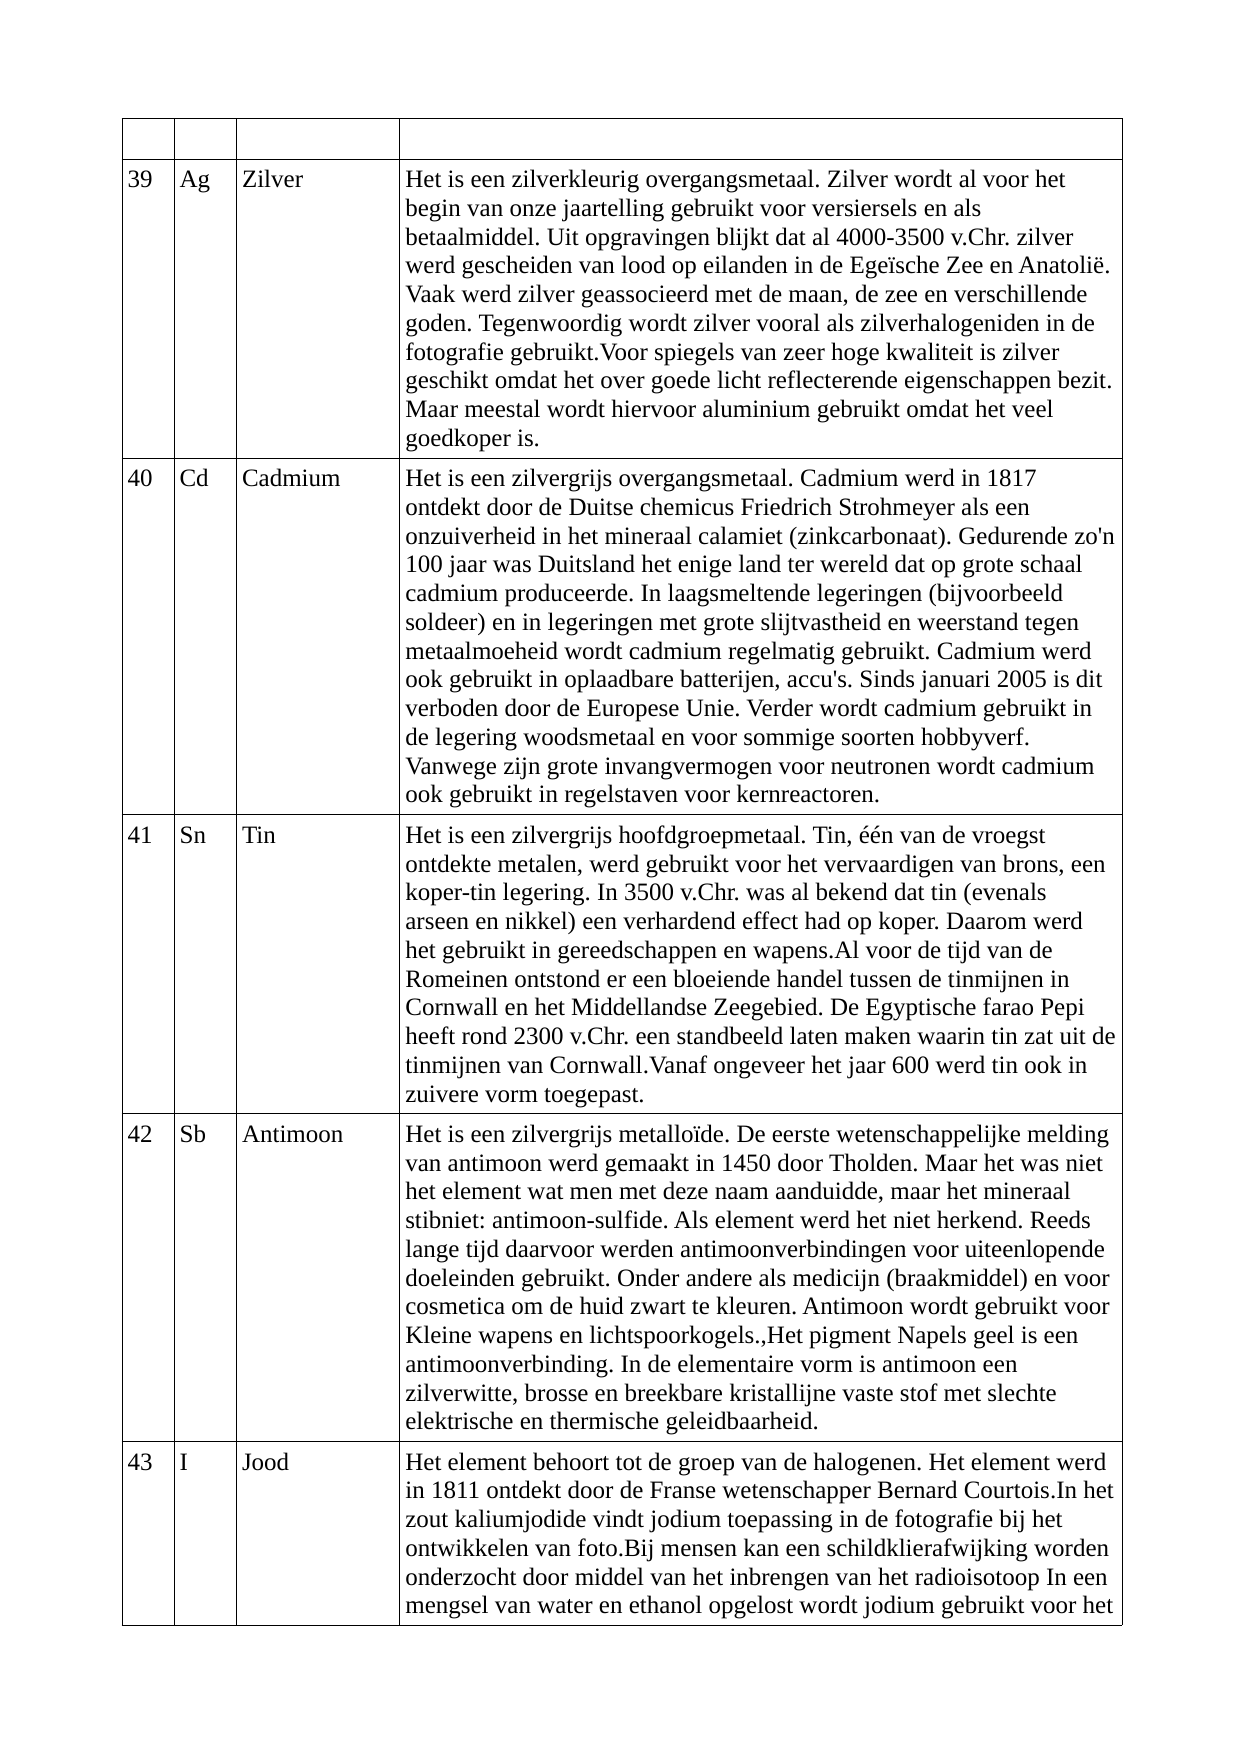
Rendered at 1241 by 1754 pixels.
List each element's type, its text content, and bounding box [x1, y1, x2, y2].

table_cell [400, 119, 1122, 158]
table_cell Het is een zilvergrijs metalloïde. De eerste wetenschappelijke melding van antimoon werd gemaakt in 1450 door Tholden. Maar het was niet het element wat men met deze naam aanduidde, maar het mineraal stibniet: antimoon-sulfide. Als element werd het niet herkend. Reeds lange tijd daarvoor werden antimoonverbindingen voor uiteenlopende doeleinden gebruikt. Onder andere als medicijn (braakmiddel) en voor cosmetica om de huid zwart te kleuren. Antimoon wordt gebruikt voor Kleine wapens en lichtspoorkogels.,Het pigment Napels geel is een antimoonverbinding. In de elementaire vorm is antimoon een zilverwitte, brosse en breekbare kristallijne vaste stof met slechte elektrische en thermische geleidbaarheid. [400, 1114, 1122, 1441]
table_cell Ag [175, 160, 236, 457]
table_cell [123, 119, 174, 158]
table_cell 42 [123, 1114, 174, 1441]
table_cell Antimoon [237, 1114, 399, 1441]
table_cell 41 [123, 815, 174, 1113]
table_cell Sn [175, 815, 236, 1113]
table_cell [175, 119, 236, 158]
table_cell [237, 119, 399, 158]
table_cell 40 [123, 459, 174, 814]
table_cell 39 [123, 160, 174, 457]
table_cell Het is een zilvergrijs hoofdgroepmetaal. Tin, één van de vroegst ontdekte metalen, werd gebruikt voor het vervaardigen van brons, een koper-tin legering. In 3500 v.Chr. was al bekend dat tin (evenals arseen en nikkel) een verhardend effect had op koper. Daarom werd het gebruikt in gereedschappen en wapens.Al voor de tijd van de Romeinen ontstond er een bloeiende handel tussen de tinmijnen in Cornwall en het Middellandse Zeegebied. De Egyptische farao Pepi heeft rond 2300 v.Chr. een standbeeld laten maken waarin tin zat uit de tinmijnen van Cornwall.Vanaf ongeveer het jaar 600 werd tin ook in zuivere vorm toegepast. [400, 815, 1122, 1113]
table_cell Jood [237, 1442, 399, 1625]
table_cell Zilver [237, 160, 399, 457]
table_cell I [175, 1442, 236, 1625]
table_cell Tin [237, 815, 399, 1113]
table_cell Cd [175, 459, 236, 814]
table_cell Het is een zilvergrijs overgangsmetaal. Cadmium werd in 1817 ontdekt door de Duitse chemicus Friedrich Strohmeyer als een onzuiverheid in het mineraal calamiet (zinkcarbonaat). Gedurende zo'n 100 jaar was Duitsland het enige land ter wereld dat op grote schaal cadmium produceerde. In laagsmeltende legeringen (bijvoorbeeld soldeer) en in legeringen met grote slijtvastheid en weerstand tegen metaalmoeheid wordt cadmium regelmatig gebruikt. Cadmium werd ook gebruikt in oplaadbare batterijen, accu's. Sinds januari 2005 is dit verboden door de Europese Unie. Verder wordt cadmium gebruikt in de legering woodsmetaal en voor sommige soorten hobbyverf. Vanwege zijn grote invangvermogen voor neutronen wordt cadmium ook gebruikt in regelstaven voor kernreactoren. [400, 459, 1122, 814]
table_cell Sb [175, 1114, 236, 1441]
table_cell Cadmium [237, 459, 399, 814]
table_cell Het element behoort tot de groep van de halogenen. Het element werd in 1811 ontdekt door de Franse wetenschapper Bernard Courtois.In het zout kaliumjodide vindt jodium toepassing in de fotografie bij het ontwikkelen van foto.Bij mensen kan een schildklierafwijking worden onderzocht door middel van het inbrengen van het radioisotoop In een mengsel van water en ethanol opgelost wordt jodium gebruikt voor het [400, 1442, 1122, 1625]
table_cell 43 [123, 1442, 174, 1625]
table_cell Het is een zilverkleurig overgangsmetaal. Zilver wordt al voor het begin van onze jaartelling gebruikt voor versiersels en als betaalmiddel. Uit opgravingen blijkt dat al 4000-3500 v.Chr. zilver werd gescheiden van lood op eilanden in de Egeïsche Zee en Anatolië. Vaak werd zilver geassocieerd met de maan, de zee en verschillende goden. Tegenwoordig wordt zilver vooral als zilverhalogeniden in de fotografie gebruikt.Voor spiegels van zeer hoge kwaliteit is zilver geschikt omdat het over goede licht reflecterende eigenschappen bezit. Maar meestal wordt hiervoor aluminium gebruikt omdat het veel goedkoper is. [400, 160, 1122, 457]
